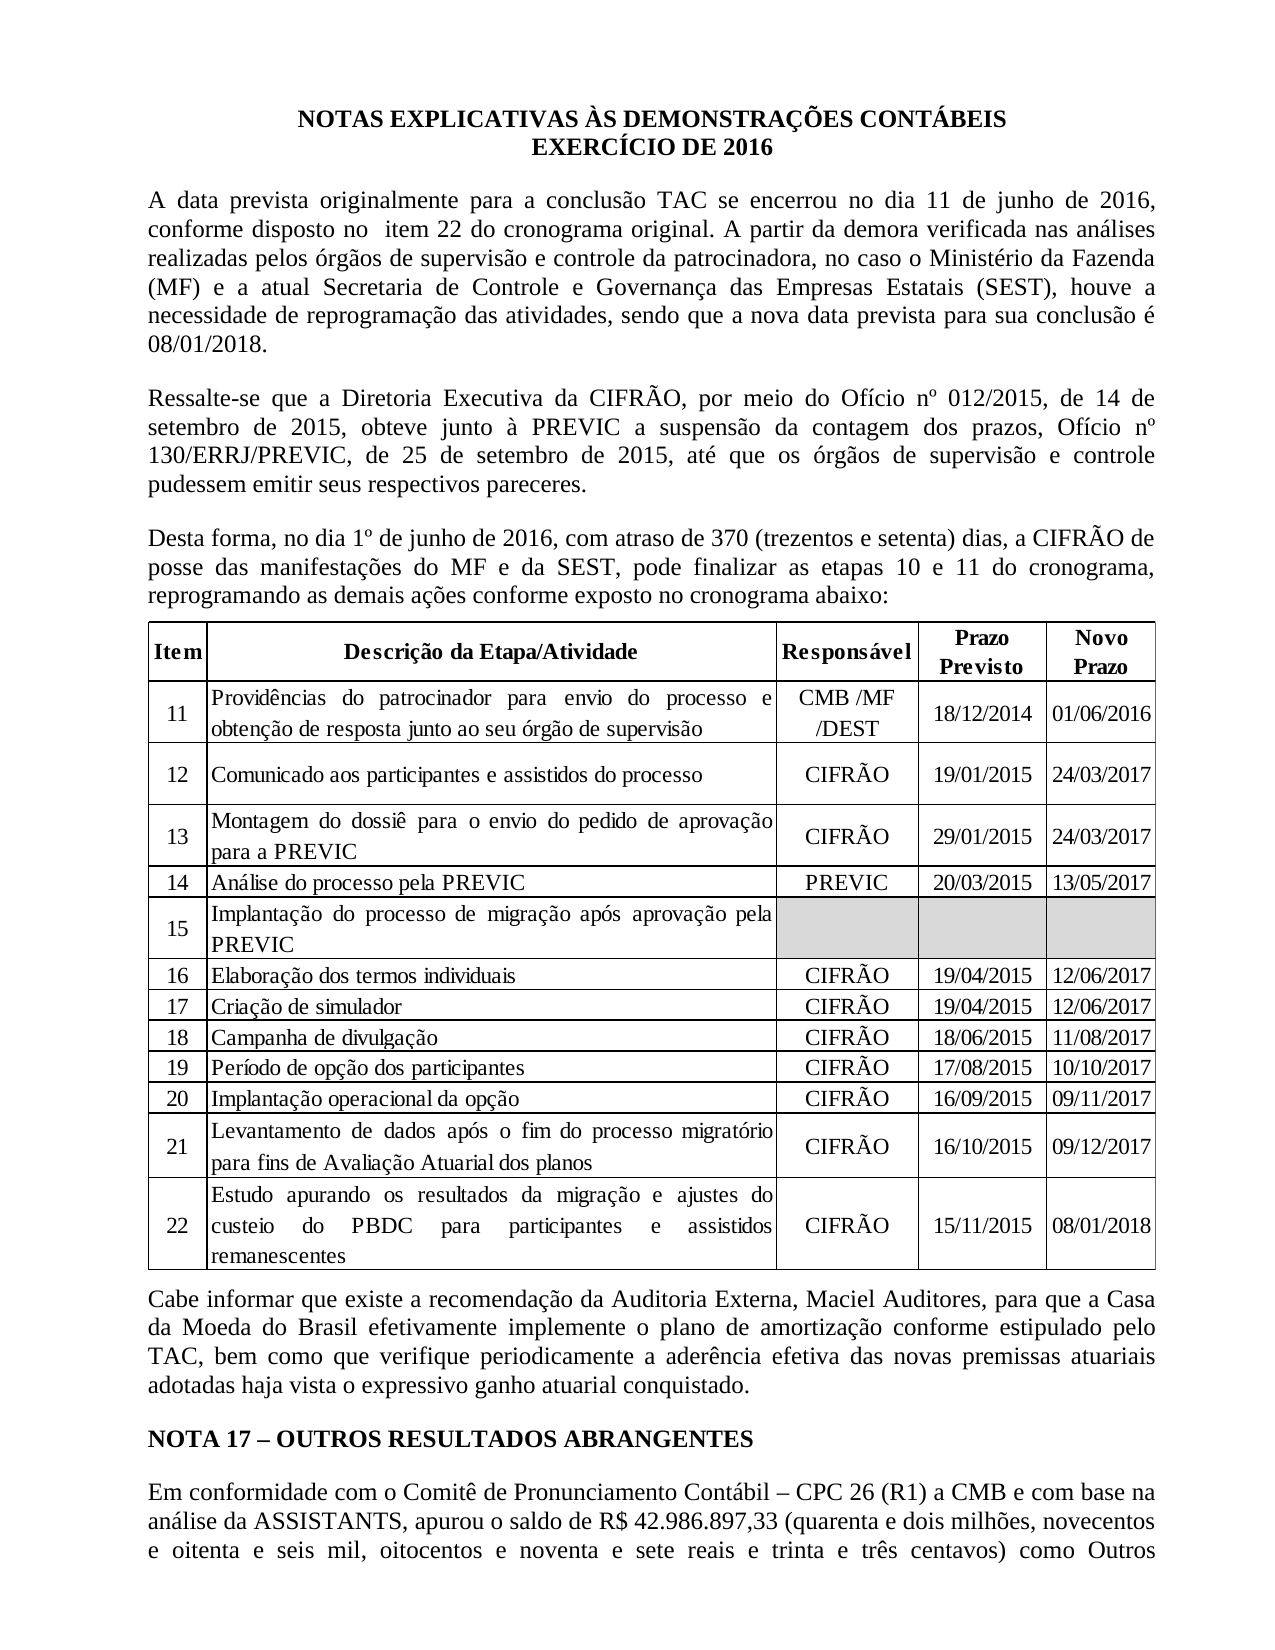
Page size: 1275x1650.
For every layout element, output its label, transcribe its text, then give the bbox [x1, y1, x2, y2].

text Desta forma, no dia 1º de junho de 2016, com atraso de 370 (trezentos e setenta) dias, a CIFRÃO de posse das manifestações do MF e da SEST, pode finalizar as etapas 10 e 11 do cronograma, reprogramando as demais ações conforme exposto no cronograma abaixo: [148, 523, 1157, 609]
text A data prevista originalmente para a conclusão TAC se encerrou no dia 11 de junho de 2016, conforme disposto no item 22 do cronograma original. A partir da demora verificada nas análises realizadas pelos órgãos de supervisão e controle da patrocinadora, no caso o Ministério da Fazenda (MF) e a atual Secretaria de Controle e Governança das Empresas Estatais (SEST), houve a necessidade de reprogramação das atividades, sendo que a nova data prevista para sua conclusão é 08/01/2018. [148, 185, 1157, 358]
text NOTA 17 – OUTROS RESULTADOS ABRANGENTES [148, 1424, 1157, 1452]
text Cabe informar que existe a recomendação da Auditoria Externa, Maciel Auditores, para que a Casa da Moeda do Brasil efetivamente implemente o plano de amortização conforme estipulado pelo TAC, bem como que verifique periodicamente a aderência efetiva das novas premissas atuariais adotadas haja vista o expressivo ganho atuarial conquistado. [148, 1284, 1157, 1399]
text Em conformidade com o Comitê de Pronunciamento Contábil – CPC 26 (R1) a CMB e com base na análise da ASSISTANTS, apurou o saldo de R$ 42.986.897,33 (quarenta e dois milhões, novecentos e oitenta e seis mil, oitocentos e noventa e sete reais e trinta e três centavos) como Outros [148, 1477, 1157, 1564]
text Ressalte-se que a Diretoria Executiva da CIFRÃO, por meio do Ofício nº 012/2015, de 14 de setembro de 2015, obteve junto à PREVIC a suspensão da contagem dos prazos, Ofício nº 130/ERRJ/PREVIC, de 25 de setembro de 2015, até que os órgãos de supervisão e controle pudessem emitir seus respectivos pareceres. [148, 383, 1157, 498]
